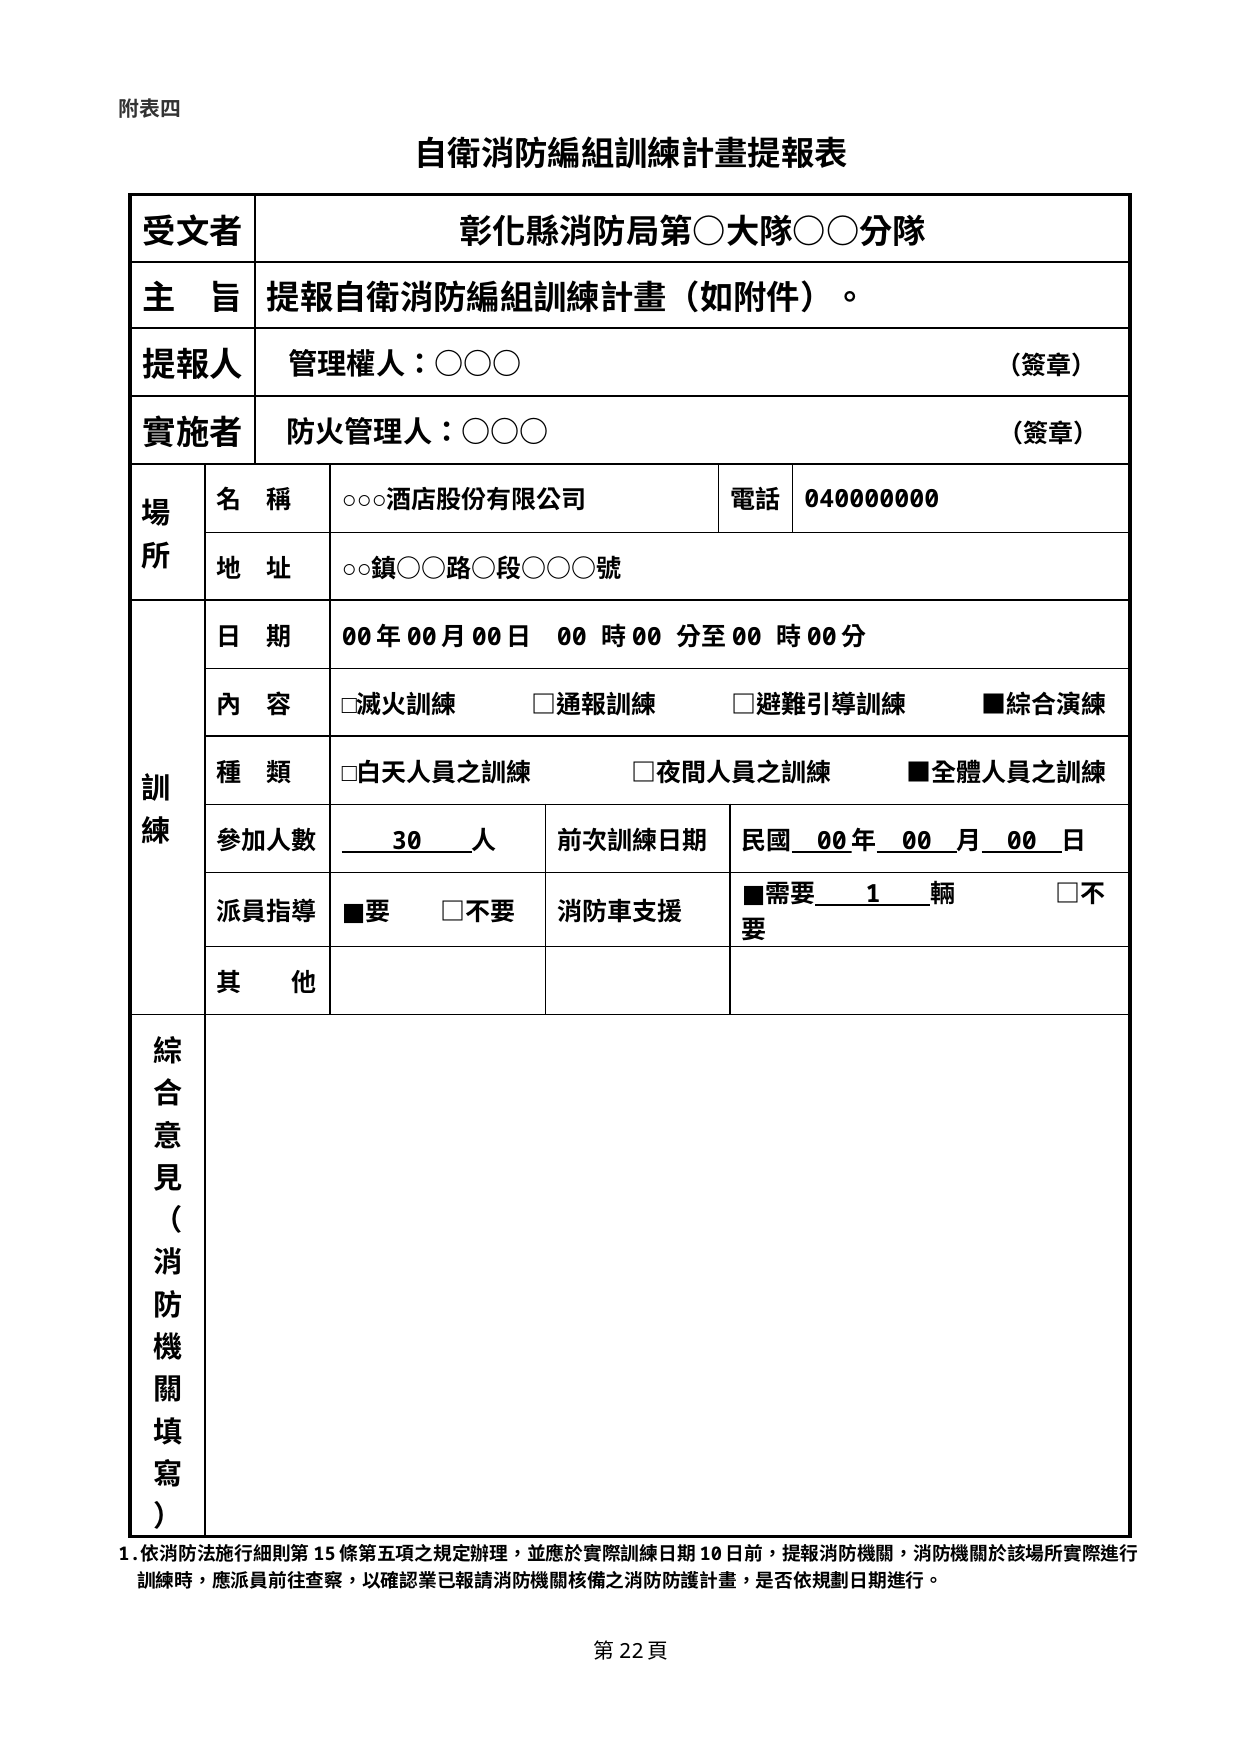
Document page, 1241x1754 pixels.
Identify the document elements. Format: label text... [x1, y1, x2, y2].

table_cell 電話 [719, 465, 792, 531]
table_cell 管理權人：○○○ （簽章） [256, 329, 1128, 395]
table_cell 30 人 [331, 805, 545, 871]
table_cell 040000000 [793, 465, 1128, 531]
table_cell ■需要 1 輛 □不要 [731, 873, 1128, 946]
table_cell 內 容 [206, 669, 329, 735]
table_cell 實施者 [132, 397, 254, 463]
table_cell 地 址 [206, 533, 329, 599]
table_cell 日 期 [206, 601, 329, 667]
table_header 彰化縣消防局第○大隊○○分隊 [256, 196, 1128, 261]
table_cell 提報人 [132, 329, 254, 395]
table_cell ○○鎮○○路○段○○○號 [331, 533, 1128, 599]
table_cell 參加人數 [206, 805, 329, 871]
table_cell 主 旨 [132, 263, 254, 327]
table_cell 防火管理人：○○○ （簽章） [256, 397, 1128, 463]
table_cell [331, 947, 545, 1013]
table_cell 民國 00年 00 月 00 日 [731, 805, 1128, 871]
text 1.依消防法施行細則第15條第五項之規定辦理，並應於實際訓練日期10日前，提報消防機關，消防機關於該場所實際進行訓練時，應派員前往查察，以確認業已報請消防機關核備之消防防護計畫，是否依規劃日期進行。 [118, 1538, 1144, 1593]
table_cell 提報自衛消防編組訓練計畫（如附件）。 [256, 263, 1128, 327]
table_cell 種 類 [206, 737, 329, 803]
text 附表四 [118, 96, 1144, 121]
table_cell □滅火訓練 □通報訓練 □避難引導訓練 ■綜合演練 [331, 669, 1128, 735]
table_cell □白天人員之訓練 □夜間人員之訓練 ■全體人員之訓練 [331, 737, 1128, 803]
table_cell 綜合意見（消防機關填寫） [132, 1015, 204, 1535]
text 自衛消防編組訓練計畫提報表 [118, 129, 1144, 174]
table_cell 派員指導 [206, 873, 329, 946]
table_cell 其 他 [206, 947, 329, 1013]
table_cell ○○○酒店股份有限公司 [331, 465, 718, 531]
table_cell 場 所 [132, 465, 204, 599]
table_cell 00年00月00日 00 時00 分至00 時00分 [331, 601, 1128, 667]
table_cell [206, 1015, 1128, 1535]
table_cell 消防車支援 [546, 873, 729, 946]
table_cell [546, 947, 729, 1013]
table_cell 前次訓練日期 [546, 805, 729, 871]
table_cell [731, 947, 1128, 1013]
table_cell 名 稱 [206, 465, 329, 531]
table_header 受文者 [132, 196, 254, 261]
table_cell 訓 練 [132, 601, 204, 1013]
table_cell ■要 □不要 [331, 873, 545, 946]
